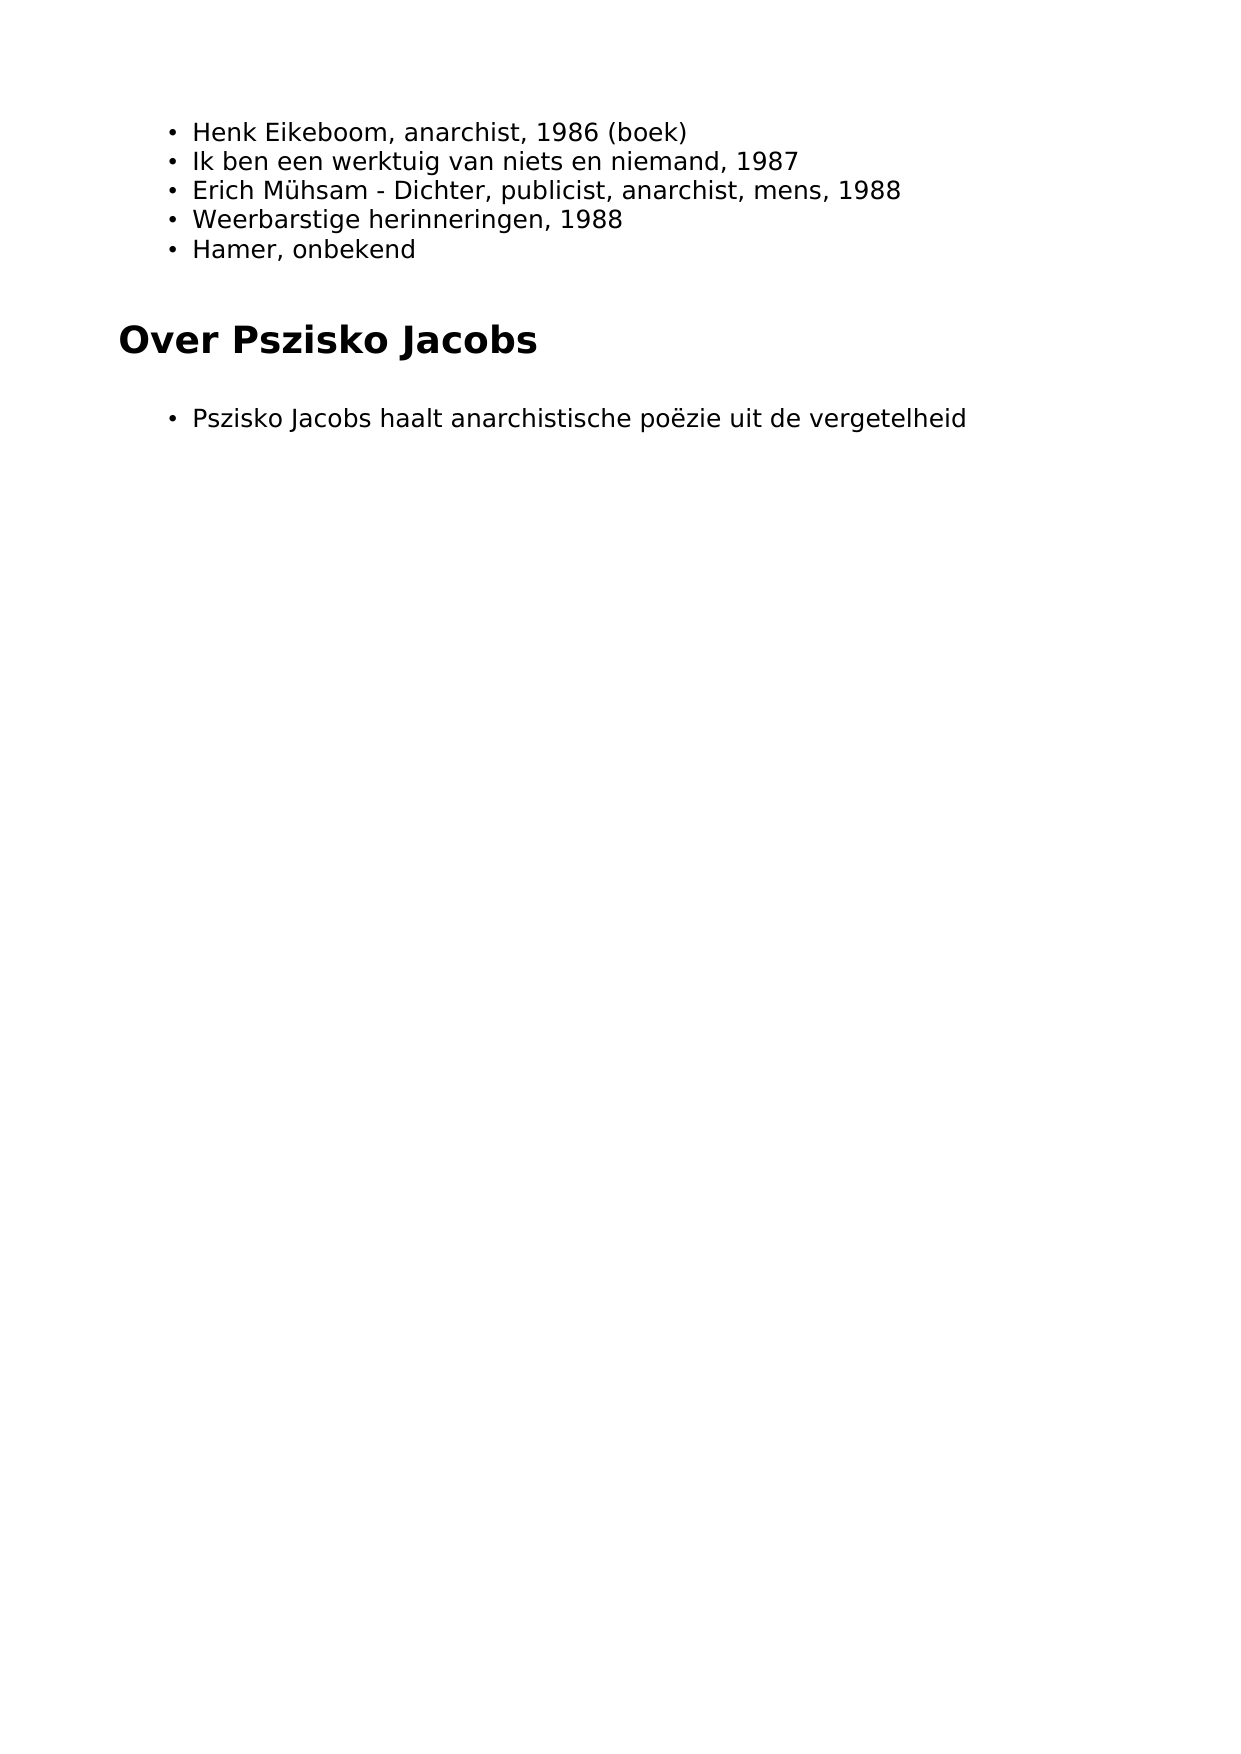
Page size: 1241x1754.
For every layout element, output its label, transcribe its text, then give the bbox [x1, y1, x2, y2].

list Erich Mühsam - Dichter, publicist, anarchist, mens, 1988 [177, 176, 1122, 206]
list Pszisko Jacobs haalt anarchistische poëzie uit de vergetelheid [177, 404, 1122, 433]
list Hamer, onbekend [177, 235, 1122, 264]
list Henk Eikeboom, anarchist, 1986 (boek) [177, 118, 1122, 147]
subtitle Over Pszisko Jacobs [118, 318, 1122, 362]
list Weerbarstige herinneringen, 1988 [177, 206, 1122, 235]
list Ik ben een werktuig van niets en niemand, 1987 [177, 147, 1122, 176]
